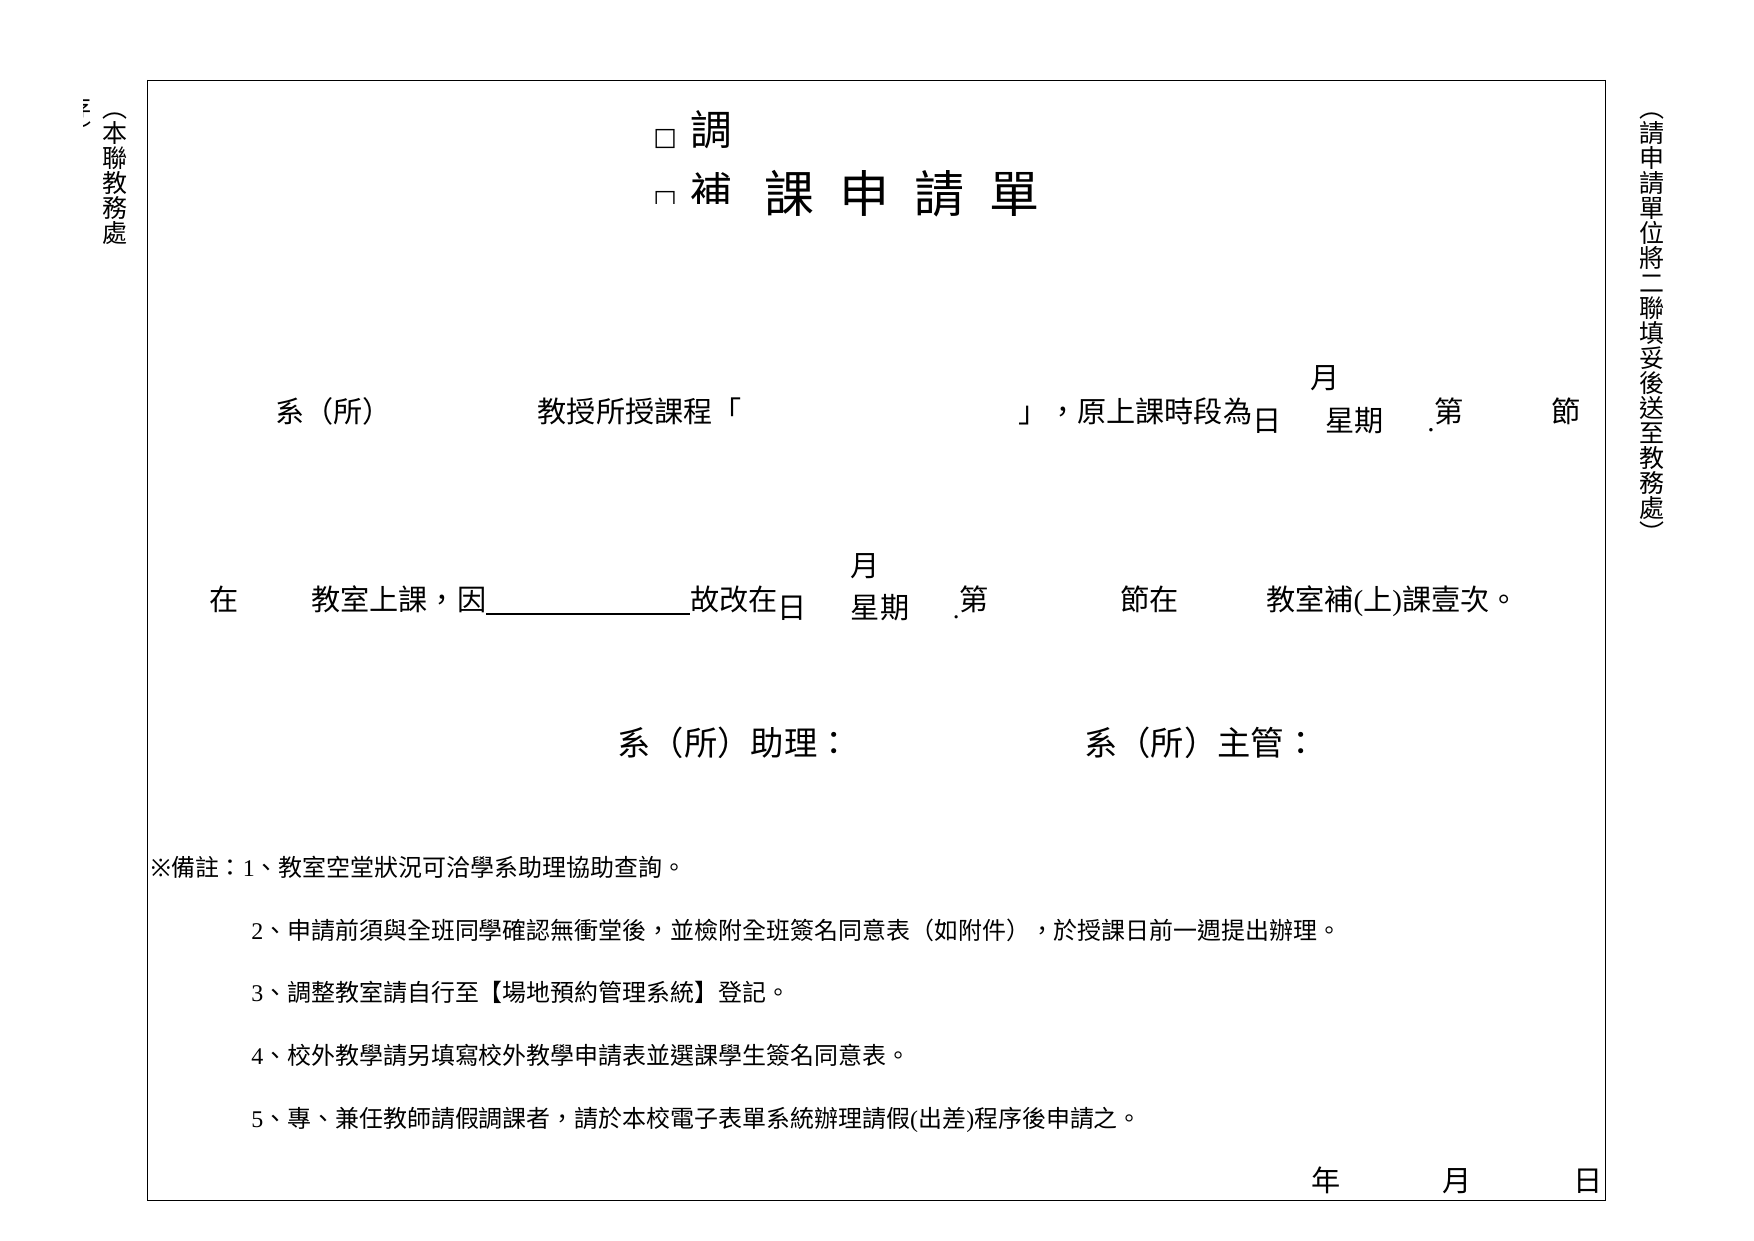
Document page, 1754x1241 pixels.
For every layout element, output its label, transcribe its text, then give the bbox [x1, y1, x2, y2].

table_header 課 申 請 單 系（所） 教授所授課程「 」，原上課時段為 月 日 星期 . 第 節 在 教室上課，因 故改在 月 日 星期 . 第 節在 教室補(上)課壹次。 系（所）助理： 系（所）主管： ※備註：1、教室空堂狀況可洽學系助理協助查詢。 2、申請前須與全班同學確認無衝堂後，並檢附全班簽名同意表（如附件），於授課日前一週提出辦理。 3、調整教室請自行至【場地預約管理系統】登記。 4、校外教學請另填寫校外教學申請表並選課學生簽名同意表。 5、專、兼任教師請假調課者，請於本校電子表單系統辦理請假(出差)程序後申請之。 年 月 日 [1613, 80, 1677, 605]
table_header 課 申 請 單 系（所） 教授所授課程「 」，原上課時段為 月 日 星期 . 第 節 在 教室上課，因 故改在 月 日 星期 . 第 節在 教室補(上)課壹次。 系（所）助理： 系（所）主管： ※備註：1、教室空堂狀況可洽學系助理協助查詢。 2、申請前須與全班同學確認無衝堂後，並檢附全班簽名同意表（如附件），於授課日前一週提出辦理。 3、調整教室請自行至【場地預約管理系統】登記。 4、校外教學請另填寫校外教學申請表並選課學生簽名同意表。 5、專、兼任教師請假調課者，請於本校電子表單系統辦理請假(出差)程序後申請之。 年 月 日 [76, 80, 141, 305]
table_header 課 申 請 單 系（所） 教授所授課程「 」，原上課時段為 月 日 星期 . 第 節 在 教室上課，因 故改在 月 日 星期 . 第 節在 教室補(上)課壹次。 系（所）助理： 系（所）主管： ※備註：1、教室空堂狀況可洽學系助理協助查詢。 2、申請前須與全班同學確認無衝堂後，並檢附全班簽名同意表（如附件），於授課日前一週提出辦理。 3、調整教室請自行至【場地預約管理系統】登記。 4、校外教學請另填寫校外教學申請表並選課學生簽名同意表。 5、專、兼任教師請假調課者，請於本校電子表單系統辦理請假(出差)程序後申請之。 年 月 日 [148, 81, 1605, 1199]
